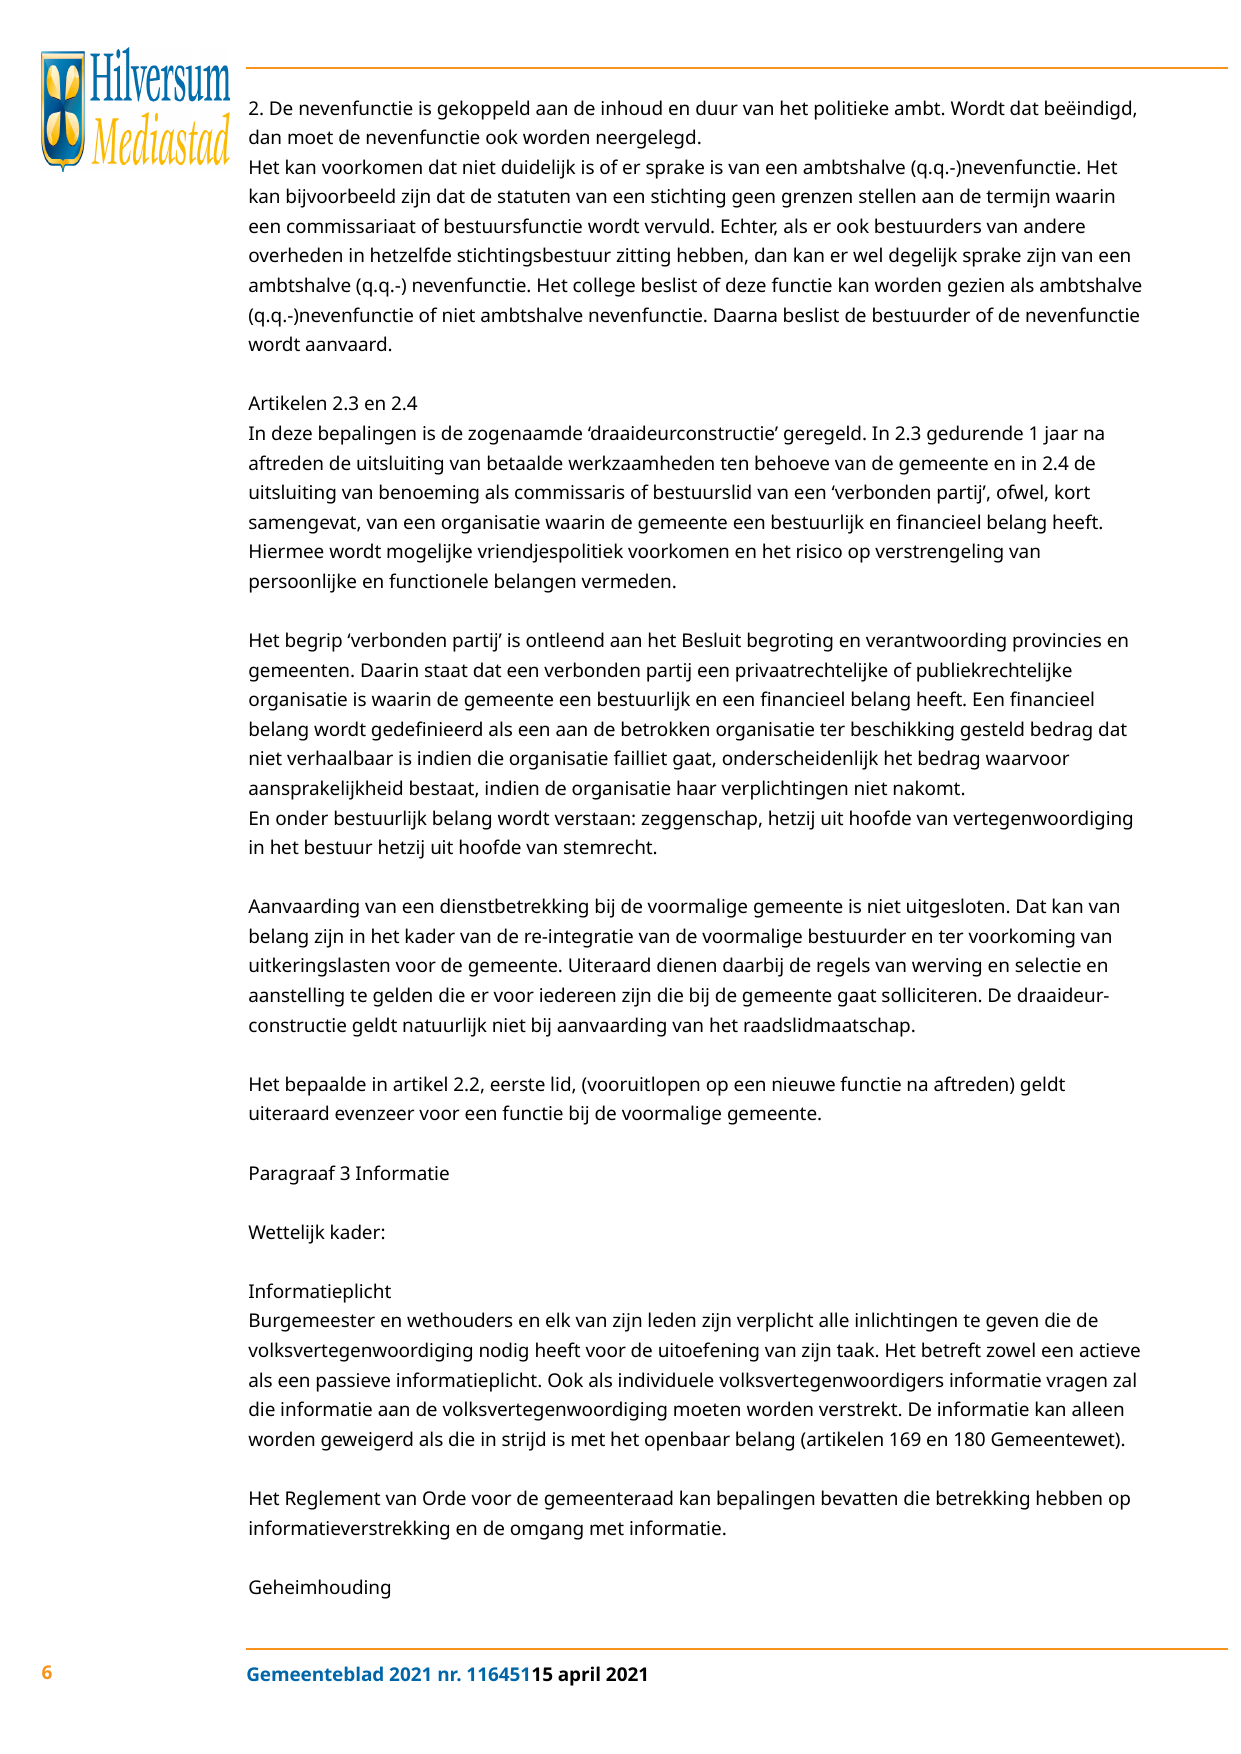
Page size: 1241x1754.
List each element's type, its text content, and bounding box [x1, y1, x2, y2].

text Paragraaf 3 Informatie [248, 1160, 1152, 1186]
text Het Reglement van Orde voor de gemeenteraad kan bepalingen bevatten die betrekking hebben op informatieverstrekking en de omgang met informatie. [248, 1485, 1152, 1541]
text Artikelen 2.3 en 2.4 [248, 391, 1152, 416]
text 2. De nevenfunctie is gekoppeld aan de inhoud en duur van het politieke ambt. Wordt dat beëindigd, dan moet de nevenfunctie ook worden neergelegd. [248, 95, 1152, 150]
text Wettelijk kader: [248, 1219, 1152, 1245]
text En onder bestuurlijk belang wordt verstaan: zeggenschap, hetzij uit hoofde van vertegenwoordiging in het bestuur hetzij uit hoofde van stemrecht. [248, 805, 1152, 860]
text Het bepaalde in artikel 2.2, eerste lid, (vooruitlopen op een nieuwe functie na aftreden) geldt uiteraard evenzeer voor een functie bij de voormalige gemeente. [248, 1071, 1152, 1126]
text Het kan voorkomen dat niet duidelijk is of er sprake is van een ambtshalve (q.q.-)nevenfunctie. Het kan bijvoorbeeld zijn dat de statuten van een stichting geen grenzen stellen aan de termijn waarin een commissariaat of bestuursfunctie wordt vervuld. Echter, als er ook bestuurders van andere overheden in hetzelfde stichtingsbestuur zitting hebben, dan kan er wel degelijk sprake zijn van een ambtshalve (q.q.-) nevenfunctie. Het college beslist of deze functie kan worden gezien als ambtshalve (q.q.-)nevenfunctie of niet ambtshalve nevenfunctie. Daarna beslist de bestuurder of de nevenfunctie wordt aanvaard. [248, 154, 1152, 357]
picture [41, 47, 231, 172]
text Burgemeester en wethouders en elk van zijn leden zijn verplicht alle inlichtingen te geven die de volksvertegenwoordiging nodig heeft voor de uitoefening van zijn taak. Het betreft zowel een actieve als een passieve informatieplicht. Ook als individuele volksvertegenwoordigers informatie vragen zal die informatie aan de volksvertegenwoordiging moeten worden verstrekt. De informatie kan alleen worden geweigerd als die in strijd is met het openbaar belang (artikelen 169 en 180 Gemeentewet). [248, 1308, 1152, 1452]
text Informatieplicht [248, 1278, 1152, 1304]
text Aanvaarding van een dienstbetrekking bij de voormalige gemeente is niet uitgesloten. Dat kan van belang zijn in het kader van de re-integratie van de voormalige bestuurder en ter voorkoming van uitkeringslasten voor de gemeente. Uiteraard dienen daarbij de regels van werving en selectie en aanstelling te gelden die er voor iedereen zijn die bij de gemeente gaat solliciteren. De draaideur- constructie geldt natuurlijk niet bij aanvaarding van het raadslidmaatschap. [248, 893, 1152, 1038]
text In deze bepalingen is de zogenaamde ‘draaideurconstructie’ geregeld. In 2.3 gedurende 1 jaar na aftreden de uitsluiting van betaalde werkzaamheden ten behoeve van de gemeente en in 2.4 de uitsluiting van benoeming als commissaris of bestuurslid van een ‘verbonden partij’, ofwel, kort samengevat, van een organisatie waarin de gemeente een bestuurlijk en financieel belang heeft. Hiermee wordt mogelijke vriendjespolitiek voorkomen en het risico op verstrengeling van persoonlijke en functionele belangen vermeden. [248, 420, 1152, 594]
text Geheimhouding [248, 1574, 1152, 1600]
text Het begrip ‘verbonden partij’ is ontleend aan het Besluit begroting en verantwoording provincies en gemeenten. Daarin staat dat een verbonden partij een privaatrechtelijke of publiekrechtelijke organisatie is waarin de gemeente een bestuurlijk en een financieel belang heeft. Een financieel belang wordt gedefinieerd als een aan de betrokken organisatie ter beschikking gesteld bedrag dat niet verhaalbaar is indien die organisatie failliet gaat, onderscheidenlijk het bedrag waarvoor aansprakelijkheid bestaat, indien de organisatie haar verplichtingen niet nakomt. [248, 627, 1152, 801]
